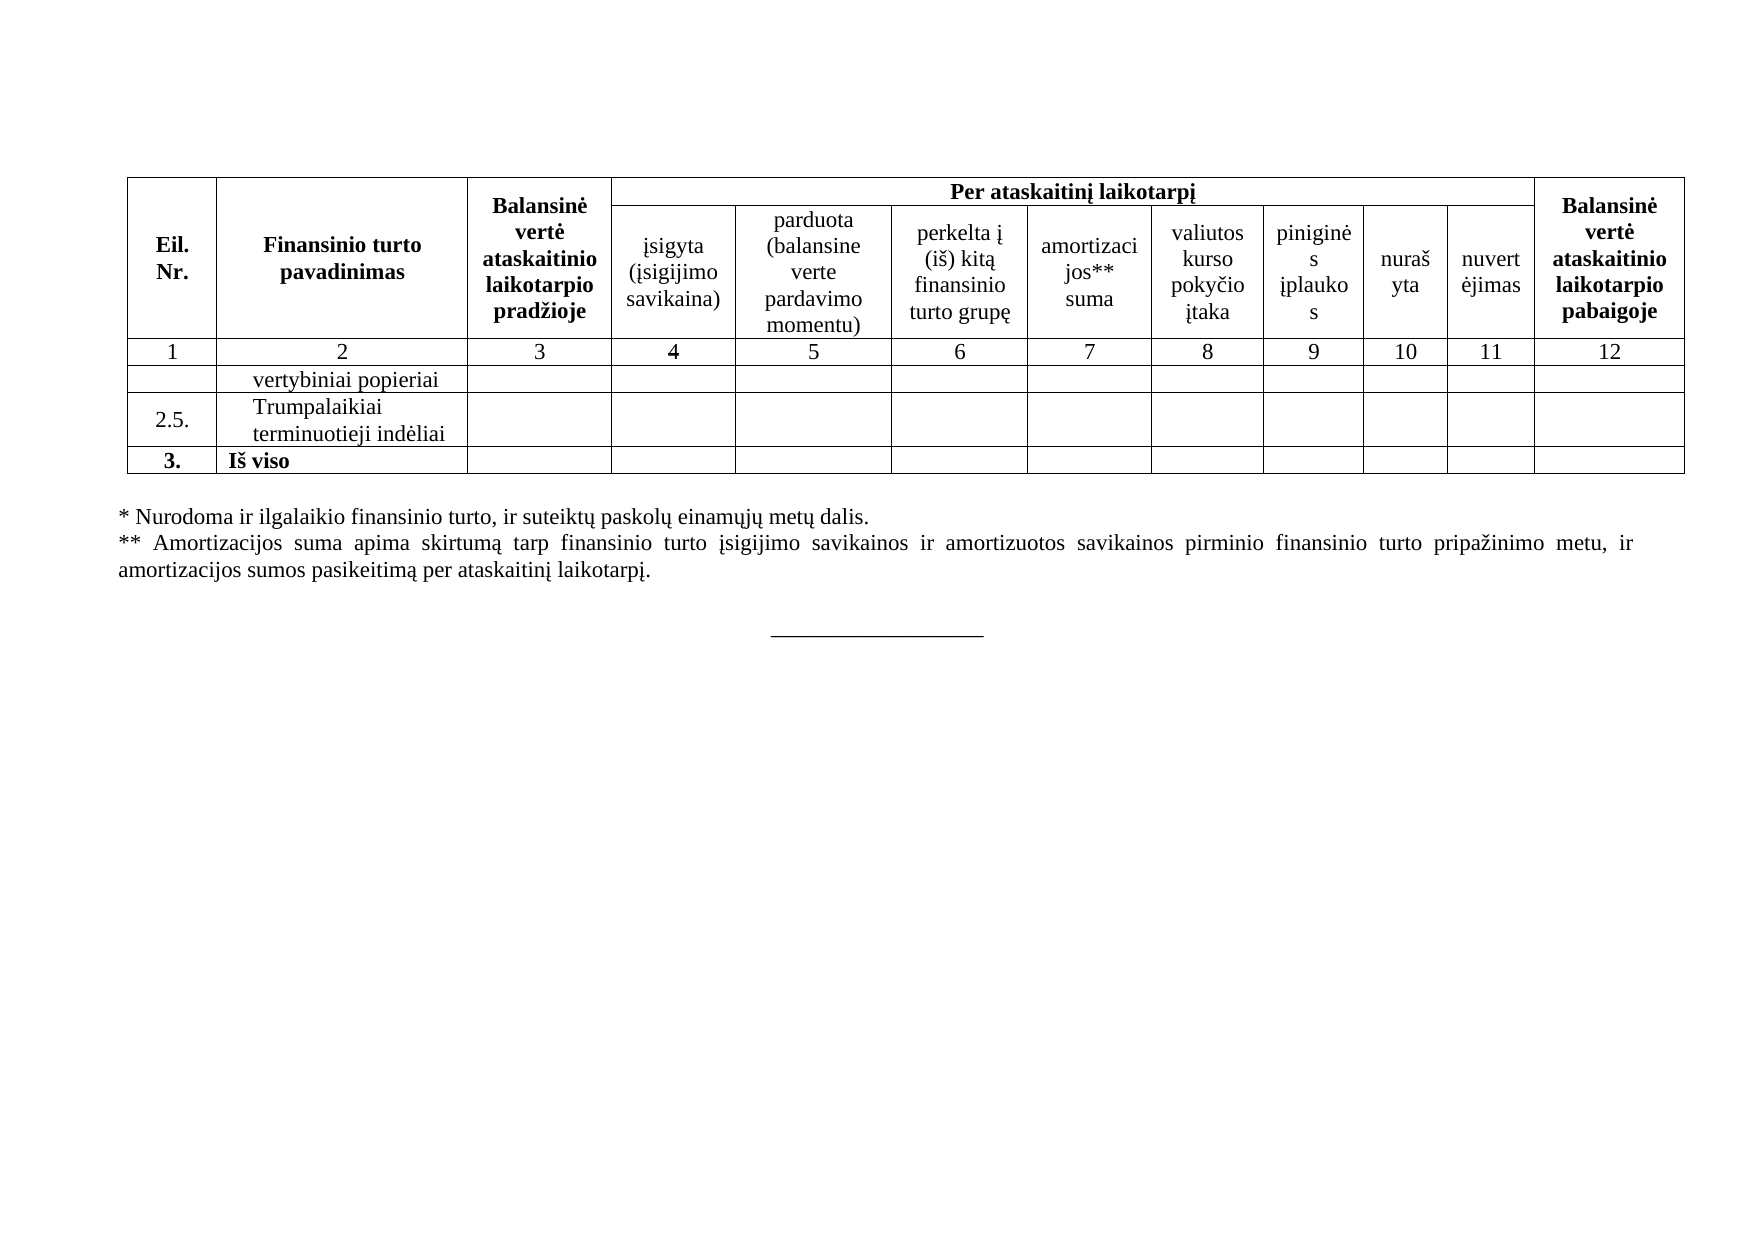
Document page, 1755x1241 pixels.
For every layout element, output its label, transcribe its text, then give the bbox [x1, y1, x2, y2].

table_cell 5 [736, 339, 891, 365]
table_cell [736, 447, 891, 473]
table_cell 12 [1535, 339, 1684, 365]
table_cell [1028, 447, 1151, 473]
table_cell 11 [1448, 339, 1534, 365]
table_cell vertybiniai popieriai [241, 366, 467, 392]
table_cell amortizacijos** suma [1028, 206, 1151, 337]
table_cell [468, 366, 611, 392]
table_cell Trumpalaikiai terminuotieji indėliai [241, 393, 467, 446]
table_cell [1535, 366, 1684, 392]
table_cell nuvertėjimas [1448, 206, 1534, 337]
table_cell 3 [468, 339, 611, 365]
table_cell 4 [612, 339, 735, 365]
table_cell [1535, 393, 1684, 446]
table_cell parduota (balansine verte pardavimo momentu) [736, 206, 891, 337]
table_cell [1364, 393, 1447, 446]
table_cell [1152, 393, 1263, 446]
table_header Balansinė vertė ataskaitinio laikotarpio pradžioje [468, 178, 611, 337]
table_cell 1 [128, 339, 216, 365]
table_cell [1448, 447, 1534, 473]
table_cell [217, 366, 241, 392]
table_cell [1264, 366, 1363, 392]
table_cell 3. [128, 447, 216, 473]
table_cell 8 [1152, 339, 1263, 365]
table_header Eil. Nr. [128, 178, 216, 337]
table_cell 6 [892, 339, 1027, 365]
table_cell [1364, 366, 1447, 392]
table_cell 9 [1264, 339, 1363, 365]
table_cell [612, 366, 735, 392]
table_header Finansinio turto pavadinimas [217, 178, 467, 337]
table_cell [468, 393, 611, 446]
table_header Per ataskaitinį laikotarpį [612, 178, 1534, 204]
text * Nurodoma ir ilgalaikio finansinio turto, ir suteiktų paskolų einamųjų metų dalis. [118, 503, 1636, 529]
table_cell įsigyta (įsigijimo savikaina) [612, 206, 735, 337]
table_cell [1535, 447, 1684, 473]
table_cell [1028, 366, 1151, 392]
table_cell [1152, 447, 1263, 473]
table_cell [1264, 447, 1363, 473]
table_cell [468, 447, 611, 473]
table_cell 2.5. [128, 393, 216, 446]
table_cell [1448, 393, 1534, 446]
table_cell Iš viso [217, 447, 467, 473]
table_cell 7 [1028, 339, 1151, 365]
table_cell perkelta į (iš) kitą finansinio turto grupę [892, 206, 1027, 337]
text _________________ [118, 611, 1636, 640]
table_cell [892, 366, 1027, 392]
table_cell [1448, 366, 1534, 392]
table_cell [736, 393, 891, 446]
table_header Balansinė vertė ataskaitinio laikotarpio pabaigoje [1535, 178, 1684, 337]
table_cell [612, 447, 735, 473]
table_cell 2 [217, 339, 467, 365]
table_cell [892, 393, 1027, 446]
table_cell [892, 447, 1027, 473]
table_cell [128, 366, 216, 392]
table_cell 10 [1364, 339, 1447, 365]
table_cell [736, 366, 891, 392]
table_cell piniginės įplaukos [1264, 206, 1363, 337]
table_cell valiutos kurso pokyčio įtaka [1152, 206, 1263, 337]
table_cell [1152, 366, 1263, 392]
table_cell [217, 393, 241, 446]
table_cell nurašyta [1364, 206, 1447, 337]
table_cell [612, 393, 735, 446]
text ** Amortizacijos suma apima skirtumą tarp finansinio turto įsigijimo savikainos ir amortizuotos savikainos pirminio finansinio turto pripažinimo metu, ir amortizacijos sumos pasikeitimą per ataskaitinį laikotarpį. [118, 529, 1636, 582]
table_cell [1364, 447, 1447, 473]
table_cell [1028, 393, 1151, 446]
table_cell [1264, 393, 1363, 446]
